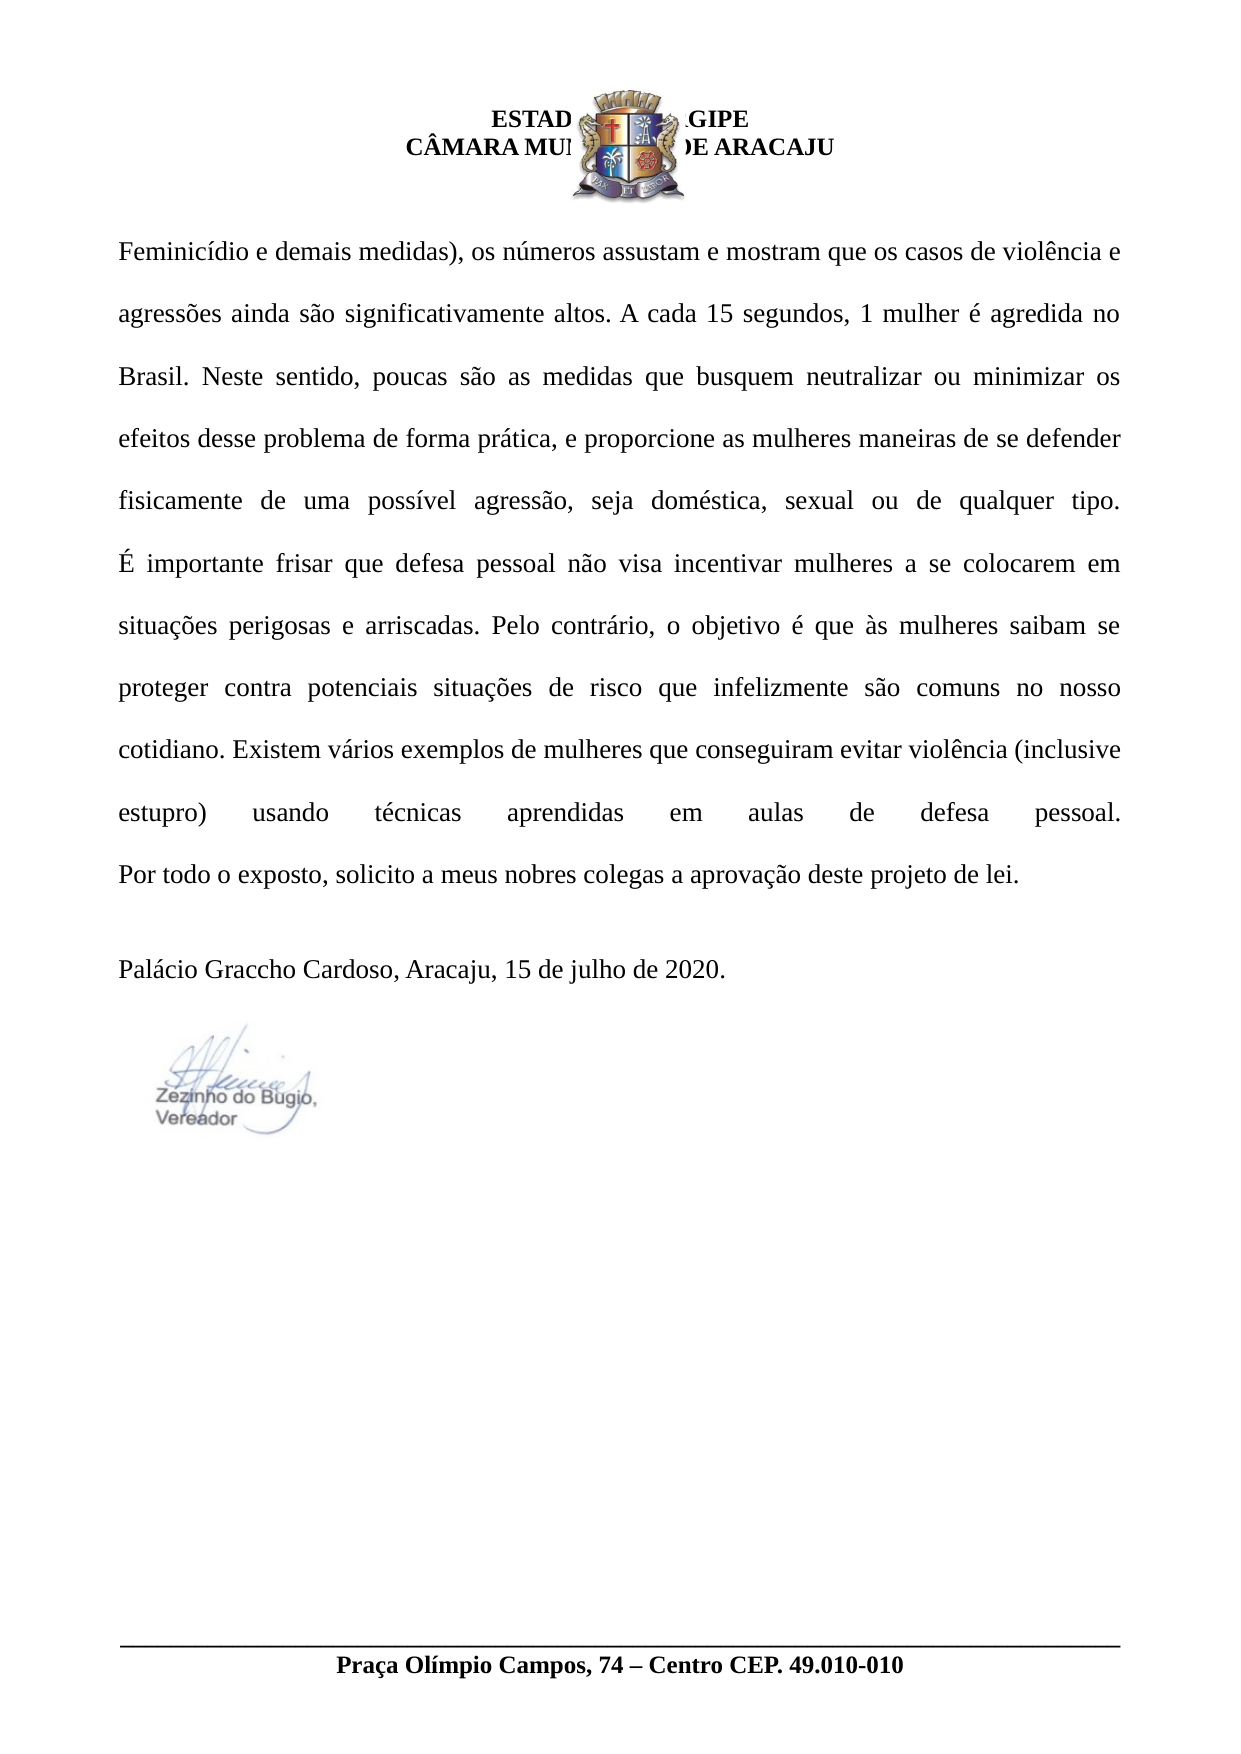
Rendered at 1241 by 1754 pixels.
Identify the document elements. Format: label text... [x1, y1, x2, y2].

text Feminicídio e demais medidas), os números assustam e mostram que os casos de violência e agressões ainda são significativamente altos. A cada 15 segundos, 1 mulher é agredida no Brasil. Neste sentido, poucas são as medidas que busquem neutralizar ou minimizar os efeitos desse problema de forma prática, e proporcione as mulheres maneiras de se defender fisicamente de uma possível agressão, seja doméstica, sexual ou de qualquer tipo. É importante frisar que defesa pessoal não visa incentivar mulheres a se colocarem em situações perigosas e arriscadas. Pelo contrário, o objetivo é que às mulheres saibam se proteger contra potenciais situações de risco que infelizmente são comuns no nosso cotidiano. Existem vários exemplos de mulheres que conseguiram evitar violência (inclusive estupro) usando técnicas aprendidas em aulas de defesa pessoal. Por todo o exposto, solicito a meus nobres colegas a aprovação deste projeto de lei. [118, 190, 1122, 889]
text Palácio Graccho Cardoso, Aracaju, 15 de julho de 2020. [118, 953, 1122, 984]
